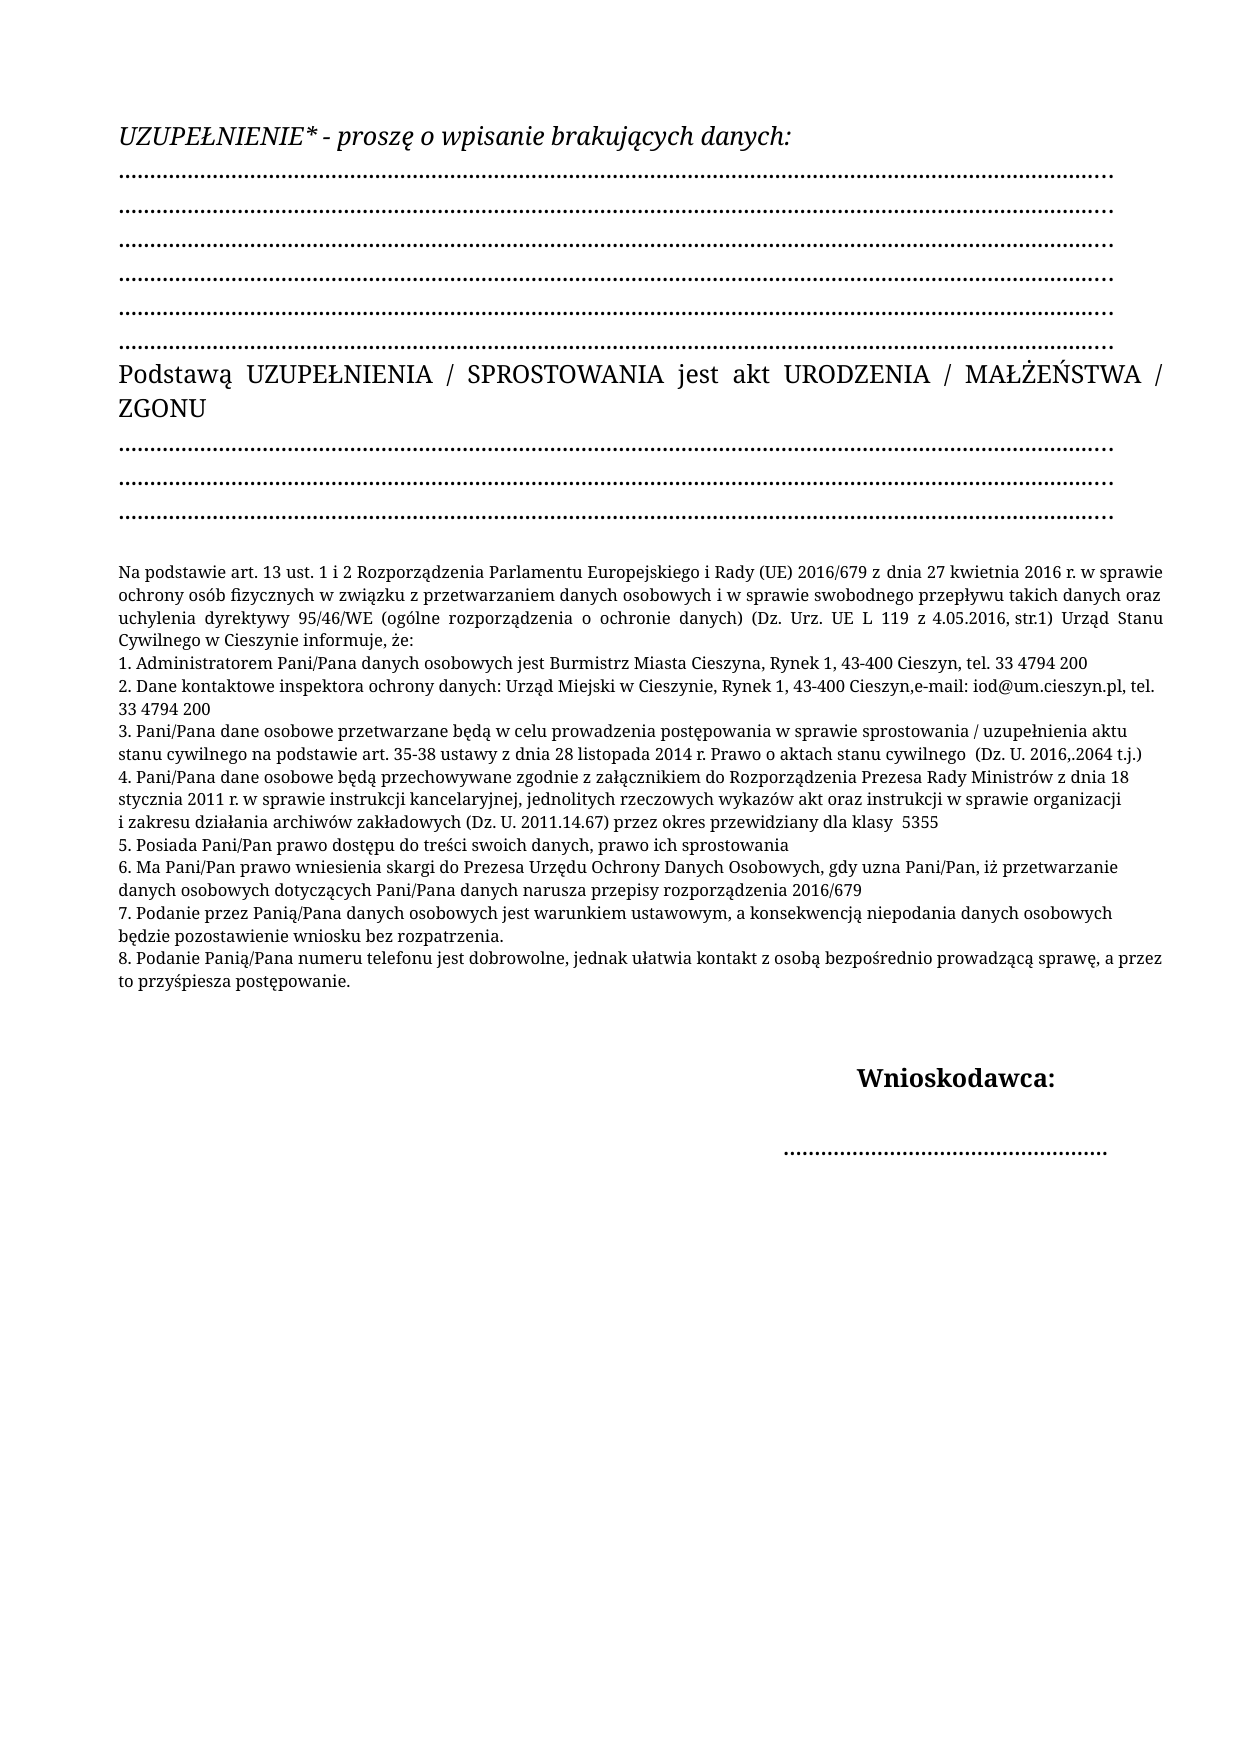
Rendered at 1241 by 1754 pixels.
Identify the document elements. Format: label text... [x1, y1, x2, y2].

list 5. Posiada Pani/Pan prawo dostępu do treści swoich danych, prawo ich sprostowania [118, 833, 1163, 856]
text .................................................... [118, 1129, 1163, 1163]
text ............................................................................................................................................................… [118, 152, 1163, 186]
text Wnioskodawca: [118, 1061, 1163, 1094]
text 8. Podanie Panią/Pana numeru telefonu jest dobrowolne, jednak ułatwia kontakt z osobą bezpośrednio prowadzącą sprawę, a przez to przyśpiesza postępowanie. [118, 947, 1163, 992]
list 6. Ma Pani/Pan prawo wniesienia skargi do Prezesa Urzędu Ochrony Danych Osobowych, gdy uzna Pani/Pan, iż przetwarzanie danych osobowych dotyczących Pani/Pana danych narusza przepisy rozporządzenia 2016/679 [118, 856, 1163, 902]
text Podstawą UZUPEŁNIENIA / SPROSTOWANIA jest akt URODZENIA / MAŁŻEŃSTWA / ZGONU [118, 357, 1163, 425]
text ............................................................................................................................................................… [118, 425, 1163, 459]
list 3. Pani/Pana dane osobowe przetwarzane będą w celu prowadzenia postępowania w sprawie sprostowania / uzupełnienia aktu stanu cywilnego na podstawie art. 35-38 ustawy z dnia 28 listopada 2014 r. Prawo o aktach stanu cywilnego (Dz. U. 2016,.2064 t.j.) [118, 720, 1163, 765]
list 2. Dane kontaktowe inspektora ochrony danych: Urząd Miejski w Cieszynie, Rynek 1, 43-400 Cieszyn,e-mail: iod@um.cieszyn.pl, tel. 33 4794 200 [118, 674, 1163, 720]
text ............................................................................................................................................................… [118, 493, 1163, 527]
list 7. Podanie przez Panią/Pana danych osobowych jest warunkiem ustawowym, a konsekwencją niepodania danych osobowych będzie pozostawienie wniosku bez rozpatrzenia. [118, 902, 1163, 947]
list 4. Pani/Pana dane osobowe będą przechowywane zgodnie z załącznikiem do Rozporządzenia Prezesa Rady Ministrów z dnia 18 stycznia 2011 r. w sprawie instrukcji kancelaryjnej, jednolitych rzeczowych wykazów akt oraz instrukcji w sprawie organizacji i zakresu działania archiwów zakładowych (Dz. U. 2011.14.67) przez okres przewidziany dla klasy 5355 [118, 765, 1163, 833]
list 1. Administratorem Pani/Pana danych osobowych jest Burmistrz Miasta Cieszyna, Rynek 1, 43-400 Cieszyn, tel. 33 4794 200 [118, 652, 1163, 674]
text ............................................................................................................................................................… [118, 220, 1163, 254]
text ............................................................................................................................................................… [118, 186, 1163, 220]
text UZUPEŁNIENIE* - proszę o wpisanie brakujących danych: [118, 118, 1163, 152]
text ............................................................................................................................................................… [118, 288, 1163, 322]
text ............................................................................................................................................................… [118, 254, 1163, 288]
text Na podstawie art. 13 ust. 1 i 2 Rozporządzenia Parlamentu Europejskiego i Rady (UE) 2016/679 z dnia 27 kwietnia 2016 r. w sprawie ochrony osób fizycznych w związku z przetwarzaniem danych osobowych i w sprawie swobodnego przepływu takich danych oraz uchylenia dyrektywy 95/46/WE (ogólne rozporządzenia o ochronie danych) (Dz. Urz. UE L 119 z 4.05.2016, str.1) Urząd Stanu Cywilnego w Cieszynie informuje, że: [118, 561, 1163, 652]
text ............................................................................................................................................................… [118, 322, 1163, 357]
text ............................................................................................................................................................… [118, 459, 1163, 493]
